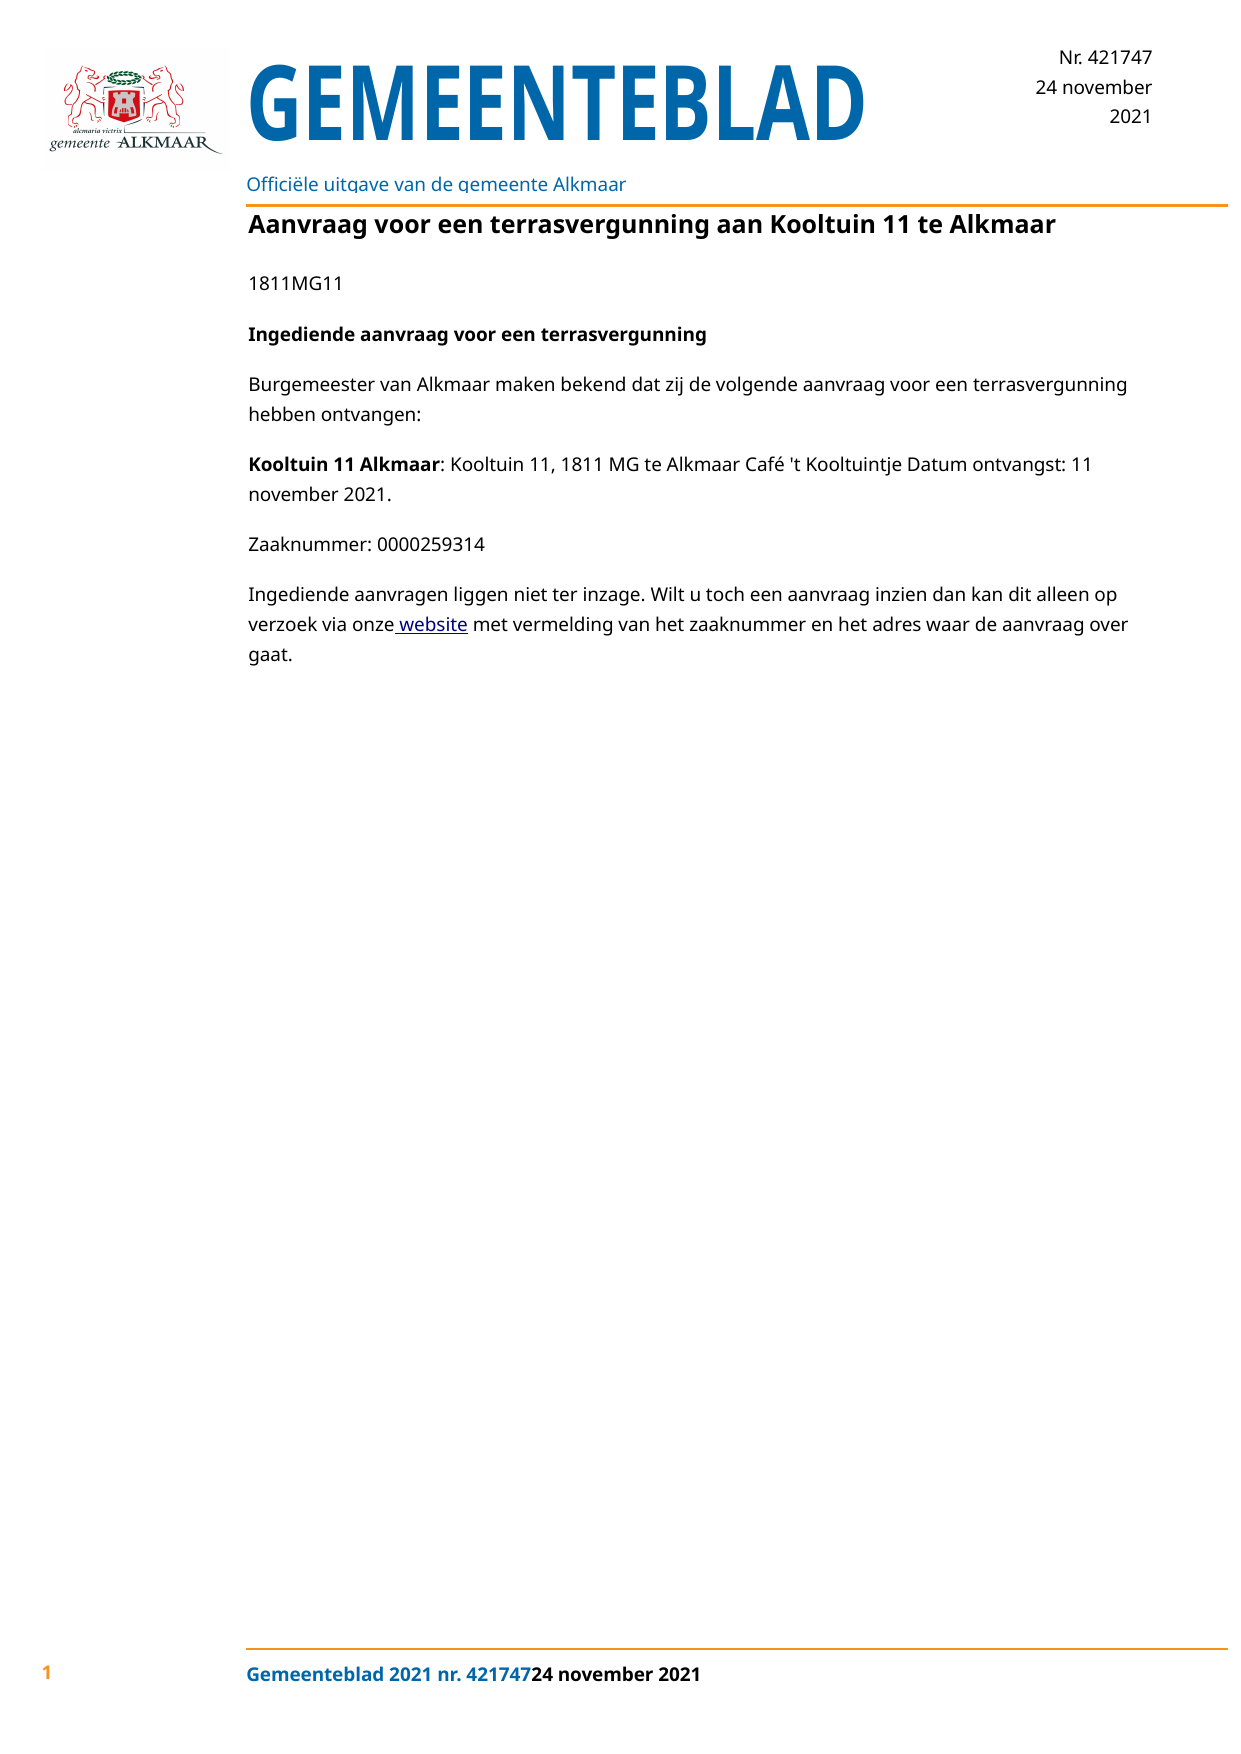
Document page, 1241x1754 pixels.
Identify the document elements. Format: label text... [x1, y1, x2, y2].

text 1811MG11 [248, 270, 1152, 296]
picture [41, 47, 231, 172]
text Zaaknummer: 0000259314 [248, 531, 1152, 557]
text Ingediende aanvraag voor een terrasvergunning [248, 321, 1152, 346]
text Kooltuin 11 Alkmaar: Kooltuin 11, 1811 MG te Alkmaar Café 't Kooltuintje Datum ontvangst: 11 november 2021. [248, 451, 1152, 506]
text Ingediende aanvragen liggen niet ter inzage. Wilt u toch een aanvraag inzien dan kan dit alleen op verzoek via onze website met vermelding van het zaaknummer en het adres waar de aanvraag over gaat. [248, 582, 1152, 666]
text Burgemeester van Alkmaar maken bekend dat zij de volgende aanvraag voor een terrasvergunning hebben ontvangen: [248, 371, 1152, 426]
text Aanvraag voor een terrasvergunning aan Kooltuin 11 te Alkmaar [248, 207, 1152, 241]
